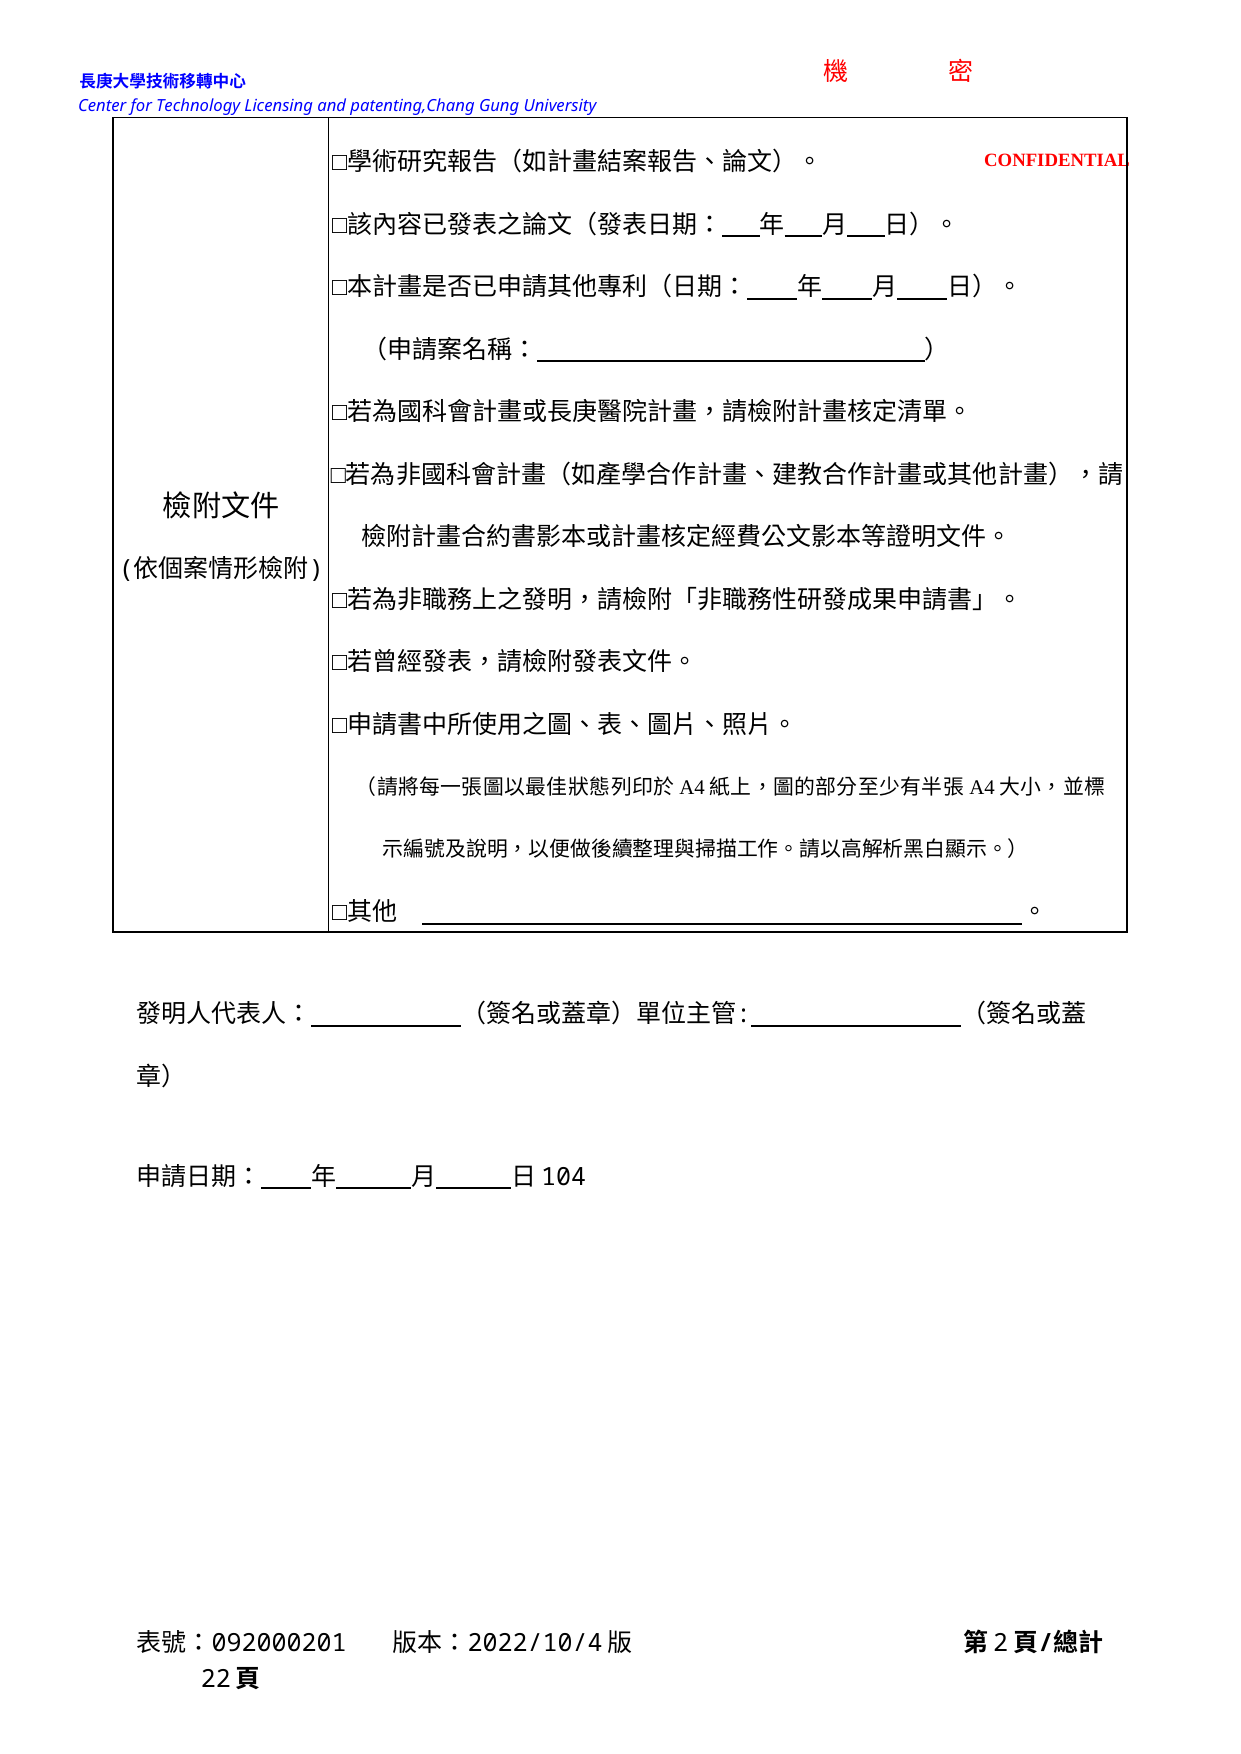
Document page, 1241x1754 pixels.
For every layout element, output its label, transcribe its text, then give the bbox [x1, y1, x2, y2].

table_cell 檢附文件 (依個案情形檢附) [114, 118, 328, 931]
text 申請日期： 年 月 日104 [136, 1133, 1104, 1195]
table_cell □學術研究報告（如計畫結案報告、論文）。 □該內容已發表之論文（發表日期： 年 月 日）。 □本計畫是否已申請其他專利（日期： 年 月 日）。 （申請案名稱： ） □若為國科會計畫或長庚醫院計畫，請檢附計畫核定清單。 □若為非國科會計畫（如產學合作計畫、建教合作計畫或其他計畫），請檢附計畫合約書影本或計畫核定經費公文影本等證明文件。 □若為非職務上之發明，請檢附「非職務性研發成果申請書」。 □若曾經發表，請檢附發表文件。 □申請書中所使用之圖、表、圖片、照片。 （請將每一張圖以最佳狀態列印於A4紙上，圖的部分至少有半張A4大小，並標示編號及說明，以便做後續整理與掃描工作。請以高解析黑白顯示。） □其他 。 [329, 118, 1126, 931]
text 發明人代表人： （簽名或蓋章）單位主管: （簽名或蓋章） [136, 970, 1104, 1095]
